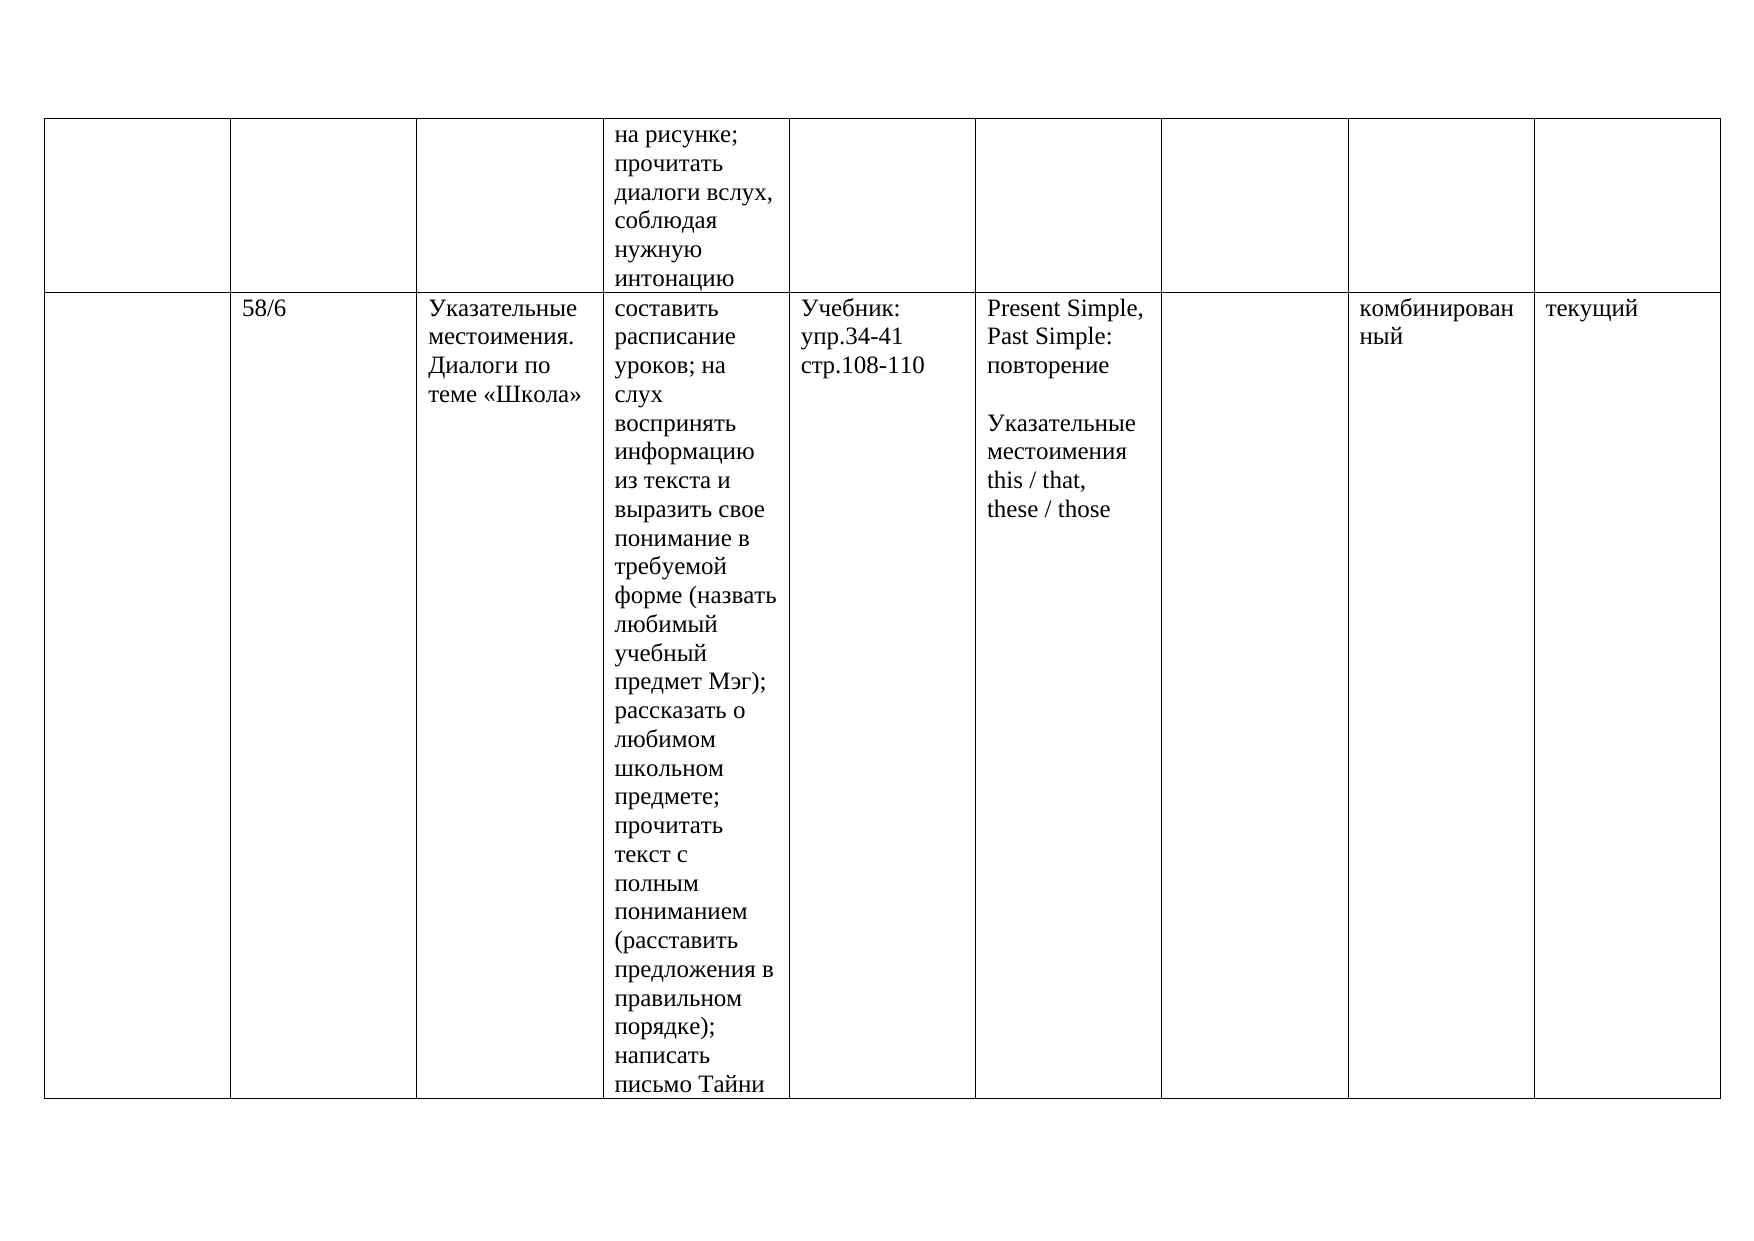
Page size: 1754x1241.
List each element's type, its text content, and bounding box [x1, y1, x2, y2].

table_cell [1535, 119, 1720, 292]
table_cell [1349, 119, 1534, 292]
table_cell [790, 119, 975, 292]
table_cell [976, 119, 1161, 292]
table_cell [45, 293, 230, 1098]
table_cell [417, 119, 603, 292]
table_cell Учебник: упр.34-41 стр.108-110 [790, 293, 975, 1098]
table_cell на рисунке; прочитать диалоги вслух, соблюдая нужную интонацию [604, 119, 789, 292]
table_cell [45, 119, 230, 292]
table_cell текущий [1535, 293, 1720, 1098]
table_cell составить расписание уроков; на слух воспринять информацию из текста и выразить свое понимание в требуемой форме (назвать любимый учебный предмет Мэг); рассказать о любимом школьном предмете; прочитать текст с полным пониманием (расставить предложения в правильном порядке); написать письмо Тайни [604, 293, 789, 1098]
table_cell [1162, 293, 1348, 1098]
table_cell [231, 119, 416, 292]
table_cell [1162, 119, 1348, 292]
table_cell Указательные местоимения. Диалоги по теме «Школа» [417, 293, 603, 1098]
table_cell Present Simple, Past Simple: повторение Указательные местоимения this / that, these / those [976, 293, 1161, 1098]
table_cell комбинированный [1349, 293, 1534, 1098]
table_cell 58/6 [231, 293, 416, 1098]
